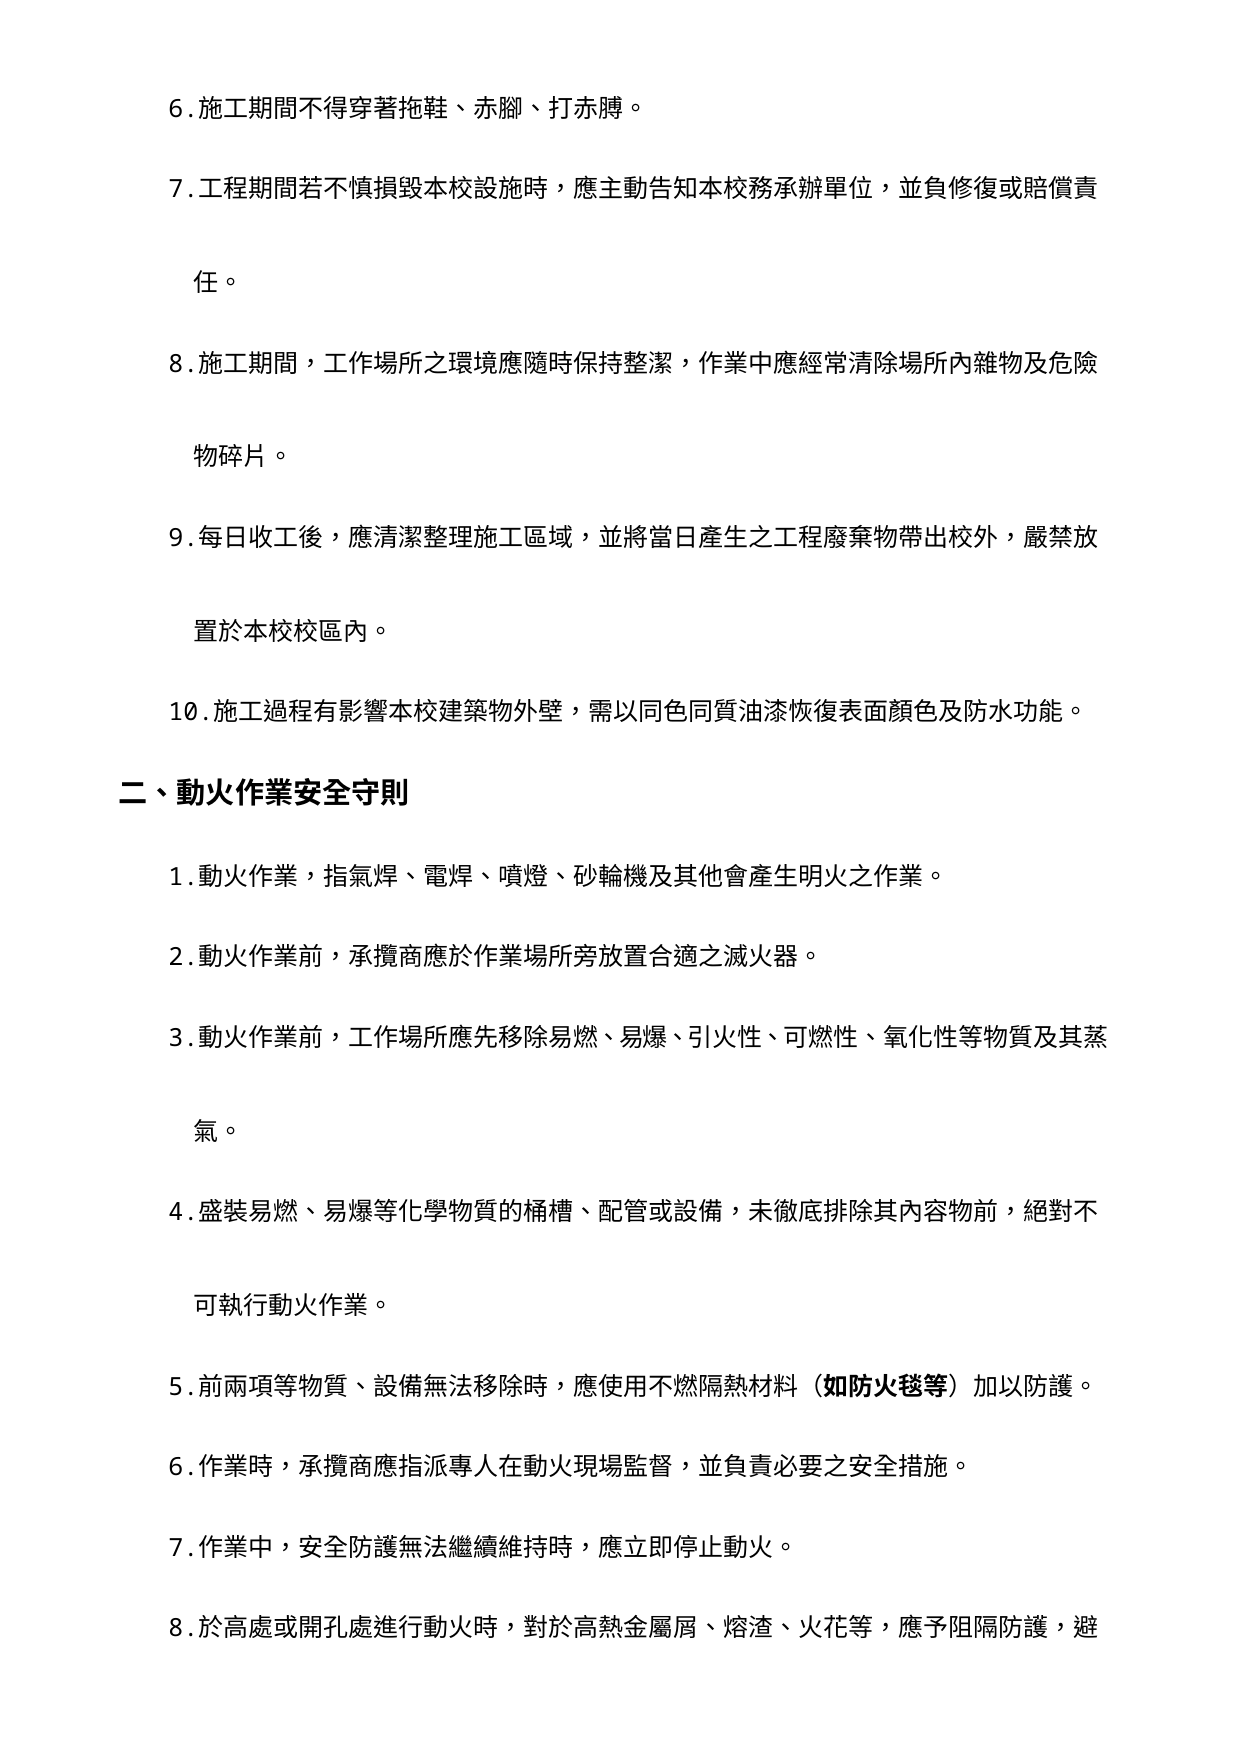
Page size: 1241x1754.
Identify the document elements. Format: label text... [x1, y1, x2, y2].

text 1.動火作業，指氣焊、電焊、噴燈、砂輪機及其他會產生明火之作業。 [168, 832, 1122, 895]
text 5.前兩項等物質、設備無法移除時，應使用不燃隔熱材料（如防火毯等）加以防護。 [168, 1342, 1122, 1405]
text 7.工程期間若不慎損毀本校設施時，應主動告知本校務承辦單位，並負修復或賠償責任。 [168, 145, 1122, 301]
text 2.動火作業前，承攬商應於作業場所旁放置合適之滅火器。 [168, 913, 1122, 976]
text 3.動火作業前，工作場所應先移除易燃、易爆、引火性、可燃性、氧化性等物質及其蒸氣。 [168, 994, 1122, 1150]
text 10.施工過程有影響本校建築物外壁，需以同色同質油漆恢復表面顏色及防水功能。 [168, 668, 1122, 731]
text 7.作業中，安全防護無法繼續維持時，應立即停止動火。 [168, 1504, 1122, 1566]
text 8.於高處或開孔處進行動火時，對於高熱金屬屑、熔渣、火花等，應予阻隔防護，避 [168, 1584, 1122, 1647]
text 9.每日收工後，應清潔整理施工區域，並將當日產生之工程廢棄物帶出校外，嚴禁放置於本校校區內。 [168, 494, 1122, 650]
text 6.施工期間不得穿著拖鞋、赤腳、打赤膊。 [168, 64, 1122, 127]
text 6.作業時，承攬商應指派專人在動火現場監督，並負責必要之安全措施。 [168, 1423, 1122, 1486]
text 4.盛裝易燃、易爆等化學物質的桶槽、配管或設備，未徹底排除其內容物前，絕對不可執行動火作業。 [168, 1168, 1122, 1324]
text 8.施工期間，工作場所之環境應隨時保持整潔，作業中應經常清除場所內雜物及危險物碎片。 [168, 319, 1122, 476]
text 二、動火作業安全守則 [118, 749, 1122, 811]
